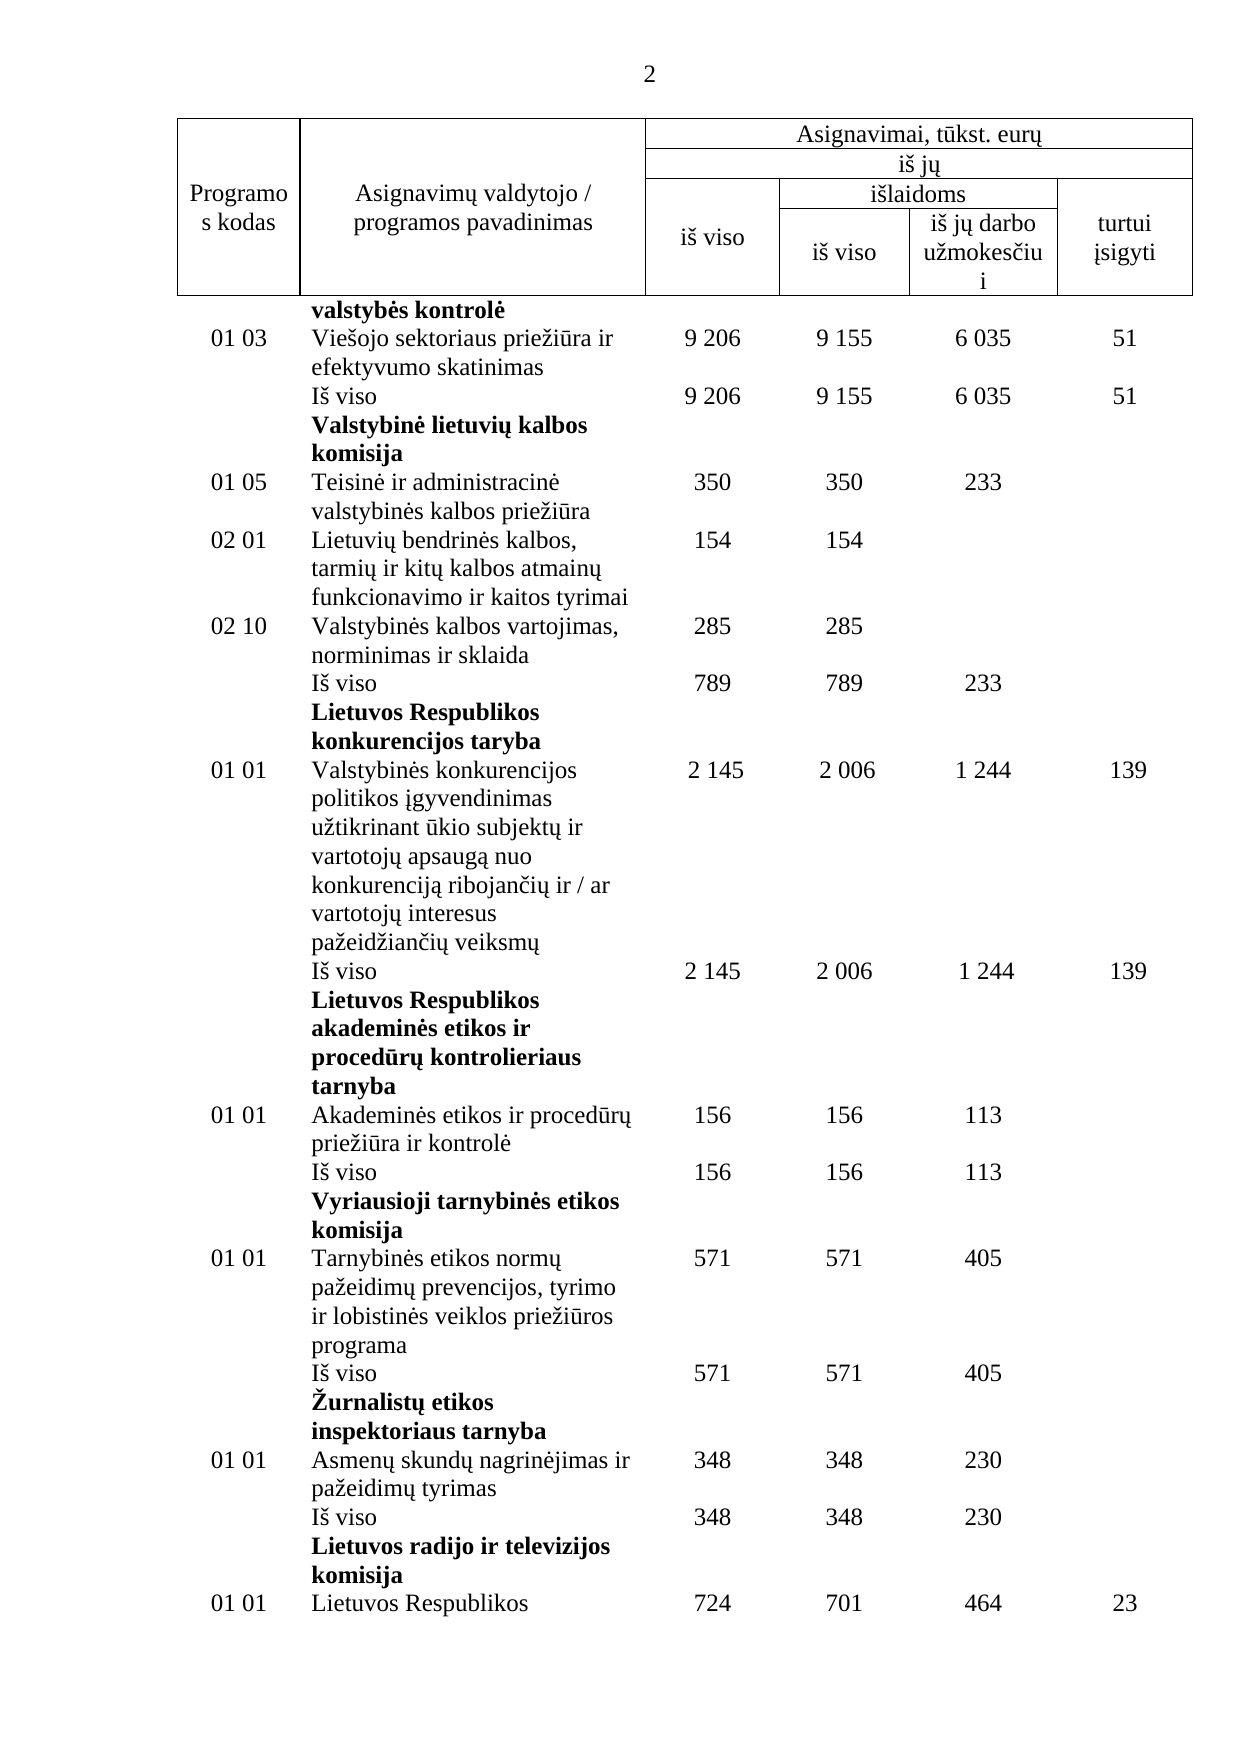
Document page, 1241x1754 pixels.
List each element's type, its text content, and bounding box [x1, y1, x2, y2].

table_cell 701 [779, 1589, 909, 1617]
table_cell Valstybinė lietuvių kalbos komisija [300, 410, 646, 467]
table_cell 789 [646, 669, 779, 697]
table_cell [909, 1186, 1057, 1243]
table_cell 464 [909, 1589, 1057, 1617]
table_cell [779, 985, 909, 1100]
table_cell 285 [646, 611, 779, 668]
table_cell Iš viso [300, 669, 646, 697]
table_cell [1057, 1186, 1192, 1243]
table_cell [1057, 1157, 1192, 1186]
table_cell 6 035 [909, 381, 1057, 410]
table_cell [909, 1531, 1057, 1588]
table_cell [1057, 525, 1192, 611]
table_cell [1057, 985, 1192, 1100]
table_cell 350 [779, 467, 909, 525]
table_cell Iš viso [300, 1502, 646, 1531]
table_cell [177, 697, 300, 755]
table_cell [779, 697, 909, 755]
table_cell 139 [1057, 956, 1192, 985]
table_cell 01 01 [177, 1589, 300, 1617]
table_cell [177, 1186, 300, 1243]
table_cell iš viso [646, 179, 779, 295]
table_cell 2 006 [779, 755, 909, 956]
table_cell [177, 1359, 300, 1387]
table_cell 405 [909, 1244, 1057, 1358]
table_cell [177, 410, 300, 467]
table_cell 230 [909, 1445, 1057, 1502]
table_cell [1057, 1244, 1192, 1358]
table_cell [909, 410, 1057, 467]
table_cell [909, 697, 1057, 755]
table_cell [909, 611, 1057, 668]
table_cell 350 [646, 467, 779, 525]
table_cell [177, 985, 300, 1100]
table_cell [1057, 1445, 1192, 1502]
table_cell [177, 296, 300, 323]
table_cell 285 [779, 611, 909, 668]
table_cell [177, 1531, 300, 1588]
table_cell [1057, 669, 1192, 697]
table_cell [1057, 1359, 1192, 1387]
table_cell 348 [646, 1502, 779, 1531]
table_cell Vyriausioji tarnybinės etikos komisija [300, 1186, 646, 1243]
table_cell 2 145 [646, 755, 779, 956]
table_cell [1057, 1100, 1192, 1157]
table_cell [779, 1531, 909, 1588]
table_cell iš jų darbo užmokesčiui [910, 209, 1057, 295]
table_cell [1057, 1387, 1192, 1445]
table_cell 02 01 [177, 525, 300, 611]
table_cell [779, 1387, 909, 1445]
table_header Asignavimai, tūkst. eurų [646, 119, 1192, 148]
table_cell Žurnalistų etikos inspektoriaus tarnyba [300, 1387, 646, 1445]
table_cell [646, 697, 779, 755]
table_cell Viešojo sektoriaus priežiūra ir efektyvumo skatinimas [300, 324, 646, 381]
table_cell [909, 525, 1057, 611]
table_cell 233 [909, 669, 1057, 697]
table_cell Akademinės etikos ir procedūrų priežiūra ir kontrolė [300, 1100, 646, 1157]
table_cell 01 05 [177, 467, 300, 525]
table_cell 156 [779, 1100, 909, 1157]
table_cell 2 006 [779, 956, 909, 985]
table_cell 2 145 [646, 956, 779, 985]
table_cell 1 244 [909, 956, 1057, 985]
table_cell [177, 1387, 300, 1445]
table_cell 02 10 [177, 611, 300, 668]
table_cell 9 155 [779, 324, 909, 381]
table_cell [646, 1531, 779, 1588]
table_cell [909, 296, 1057, 323]
table_cell [177, 1502, 300, 1531]
table_cell 156 [646, 1100, 779, 1157]
table_cell [1057, 410, 1192, 467]
table_cell 01 01 [177, 1100, 300, 1157]
table_cell išlaidoms [780, 179, 1057, 207]
table_cell 113 [909, 1100, 1057, 1157]
table_cell [646, 410, 779, 467]
table_cell 51 [1057, 381, 1192, 410]
table_cell 23 [1057, 1589, 1192, 1617]
table_cell 571 [646, 1244, 779, 1358]
table_cell 348 [646, 1445, 779, 1502]
table_cell Valstybinės kalbos vartojimas, norminimas ir sklaida [300, 611, 646, 668]
table_cell iš jų [646, 149, 1192, 178]
table_cell [779, 296, 909, 323]
table_cell 01 01 [177, 755, 300, 956]
table_cell 9 206 [646, 324, 779, 381]
table_cell turtui įsigyti [1058, 179, 1192, 295]
table_cell Valstybinės konkurencijos politikos įgyvendinimas užtikrinant ūkio subjektų ir vartotojų apsaugą nuo konkurenciją ribojančių ir / ar vartotojų interesus pažeidžiančių veiksmų [300, 755, 646, 956]
table_cell 724 [646, 1589, 779, 1617]
table_cell Iš viso [300, 1157, 646, 1186]
table_cell 405 [909, 1359, 1057, 1387]
table_cell [909, 1387, 1057, 1445]
table_cell Tarnybinės etikos normų pažeidimų prevencijos, tyrimo ir lobistinės veiklos priežiūros programa [300, 1244, 646, 1358]
table_cell [177, 381, 300, 410]
table_cell Lietuvos radijo ir televizijos komisija [300, 1531, 646, 1588]
table_cell [646, 296, 779, 323]
table_cell Teisinė ir administracinė valstybinės kalbos priežiūra [300, 467, 646, 525]
table_cell [646, 985, 779, 1100]
table_cell 571 [779, 1244, 909, 1358]
table_cell Lietuvos Respublikos [300, 1589, 646, 1617]
table_cell 01 01 [177, 1445, 300, 1502]
table_cell [177, 669, 300, 697]
table_cell [1057, 467, 1192, 525]
table_cell 789 [779, 669, 909, 697]
table_cell Iš viso [300, 956, 646, 985]
table_cell 51 [1057, 324, 1192, 381]
table_cell [646, 1387, 779, 1445]
table_cell 9 155 [779, 381, 909, 410]
table_cell [779, 410, 909, 467]
table_cell [1057, 611, 1192, 668]
table_header Programos kodas [178, 119, 299, 295]
table_cell [1057, 296, 1192, 323]
table_cell [177, 956, 300, 985]
table_cell 154 [646, 525, 779, 611]
table_cell Iš viso [300, 381, 646, 410]
table_cell 01 03 [177, 324, 300, 381]
table_cell [779, 1186, 909, 1243]
table_header Asignavimų valdytojo / programos pavadinimas [301, 119, 645, 295]
table_cell [909, 985, 1057, 1100]
table_cell 113 [909, 1157, 1057, 1186]
table_cell 1 244 [909, 755, 1057, 956]
table_cell [646, 1186, 779, 1243]
table_cell 571 [779, 1359, 909, 1387]
table_cell 233 [909, 467, 1057, 525]
table_cell 9 206 [646, 381, 779, 410]
table_cell 348 [779, 1445, 909, 1502]
table_cell 571 [646, 1359, 779, 1387]
table_cell 156 [779, 1157, 909, 1186]
table_cell Lietuvių bendrinės kalbos, tarmių ir kitų kalbos atmainų funkcionavimo ir kaitos tyrimai [300, 525, 646, 611]
table_cell 348 [779, 1502, 909, 1531]
table_cell [1057, 1502, 1192, 1531]
table_cell Lietuvos Respublikos akademinės etikos ir procedūrų kontrolieriaus tarnyba [300, 985, 646, 1100]
table_cell Lietuvos Respublikos konkurencijos taryba [300, 697, 646, 755]
table_cell 139 [1057, 755, 1192, 956]
table_cell 154 [779, 525, 909, 611]
table_cell [1057, 697, 1192, 755]
table_cell [1057, 1531, 1192, 1588]
table_cell 6 035 [909, 324, 1057, 381]
table_cell Asmenų skundų nagrinėjimas ir pažeidimų tyrimas [300, 1445, 646, 1502]
table_cell valstybės kontrolė [300, 296, 646, 323]
table_cell iš viso [780, 209, 909, 295]
table_cell 01 01 [177, 1244, 300, 1358]
table_cell Iš viso [300, 1359, 646, 1387]
table_cell 156 [646, 1157, 779, 1186]
table_cell [177, 1157, 300, 1186]
table_cell 230 [909, 1502, 1057, 1531]
